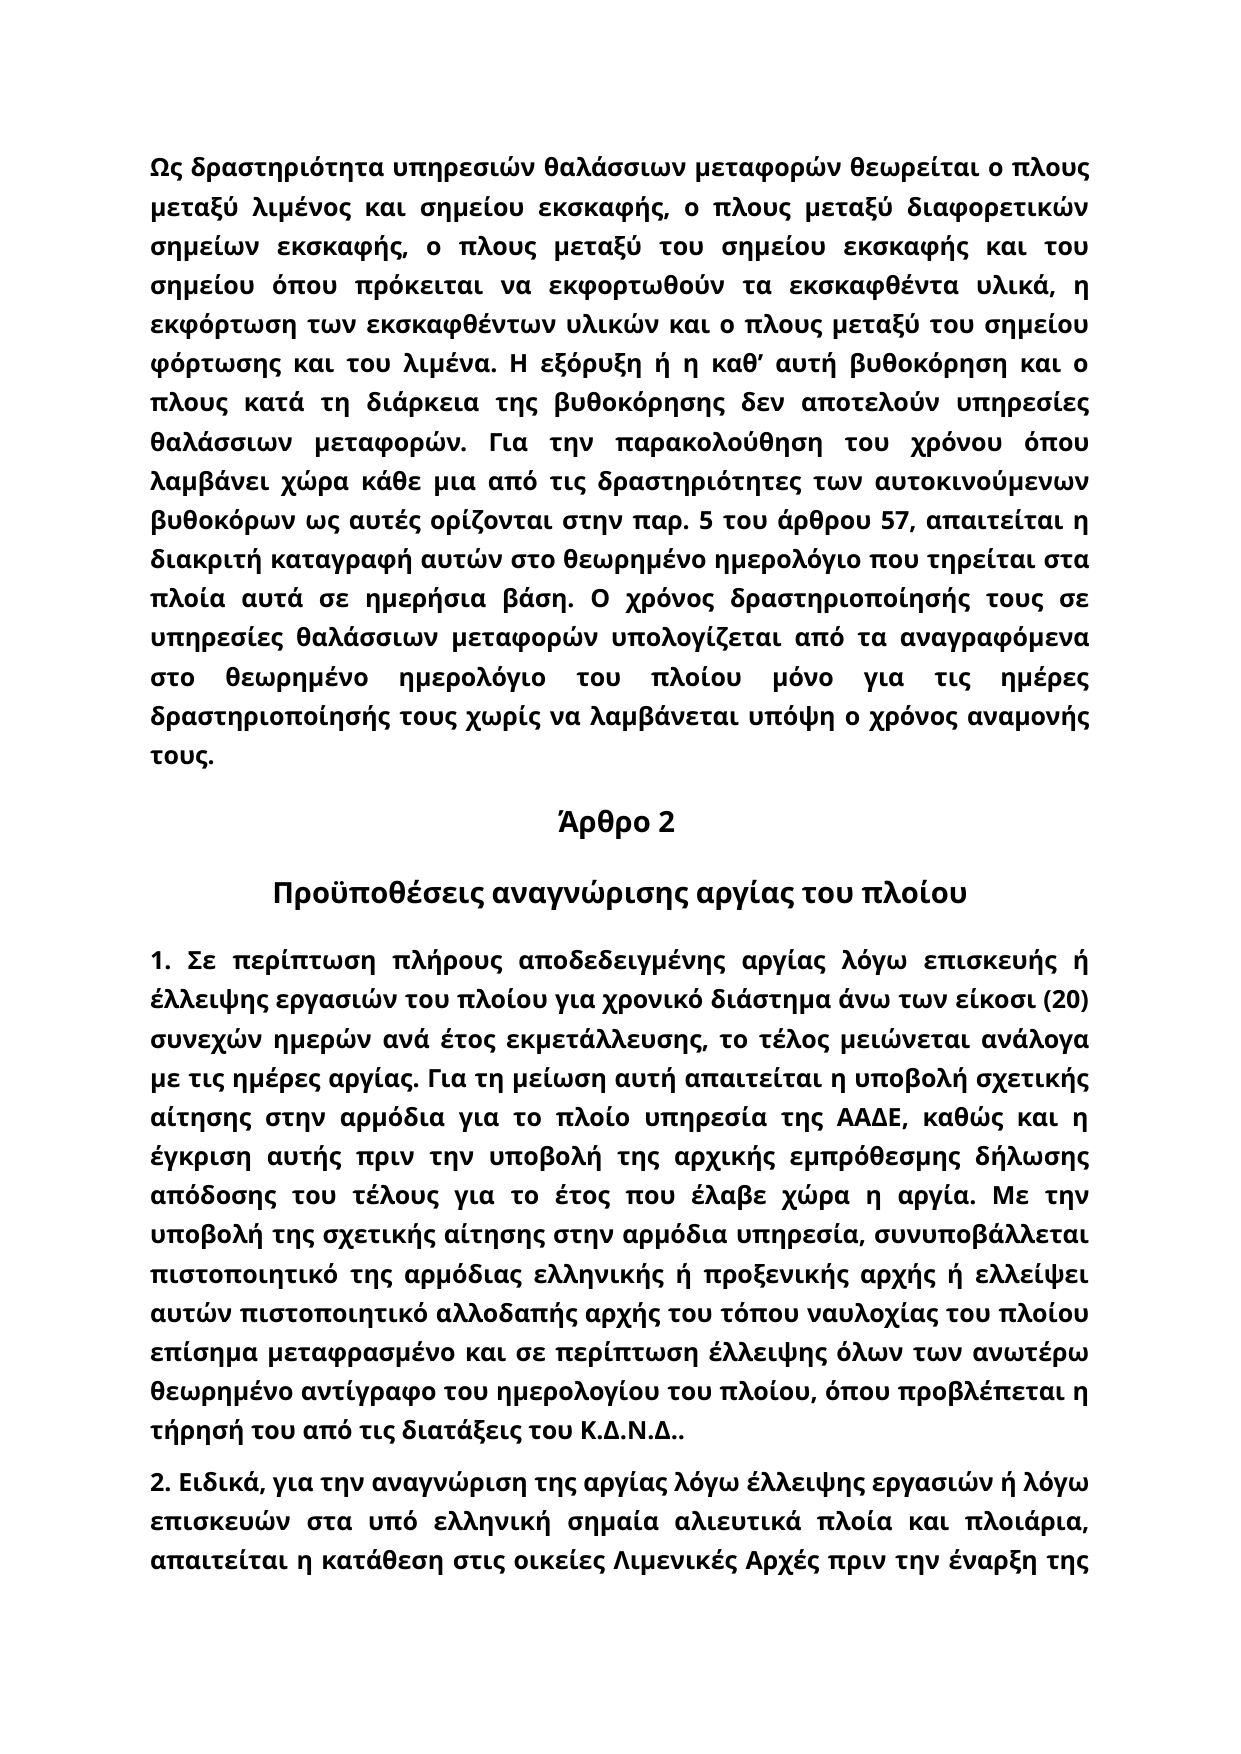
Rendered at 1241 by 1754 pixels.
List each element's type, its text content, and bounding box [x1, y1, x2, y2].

subtitle Προϋποθέσεις αναγνώρισης αργίας του πλοίου [150, 872, 1090, 912]
text 1. Σε περίπτωση πλήρους αποδεδειγμένης αργίας λόγω επισκευής ή έλλειψης εργασιών του πλοίου για χρονικό διάστημα άνω των είκοσι (20) συνεχών ημερών ανά έτος εκμετάλλευσης, το τέλος μειώνεται ανάλογα με τις ημέρες αργίας. Για τη μείωση αυτή απαιτείται η υποβολή σχετικής αίτησης στην αρμόδια για το πλοίο υπηρεσία της ΑΑΔΕ, καθώς και η έγκριση αυτής πριν την υποβολή της αρχικής εμπρόθεσμης δήλωσης απόδοσης του τέλους για το έτος που έλαβε χώρα η αργία. Με την υποβολή της σχετικής αίτησης στην αρμόδια υπηρεσία, συνυποβάλλεται πιστοποιητικό της αρμόδιας ελληνικής ή προξενικής αρχής ή ελλείψει αυτών πιστοποιητικό αλλοδαπής αρχής του τόπου ναυλοχίας του πλοίου επίσημα μεταφρασμένο και σε περίπτωση έλλειψης όλων των ανωτέρω θεωρημένο αντίγραφο του ημερολογίου του πλοίου, όπου προβλέπεται η τήρησή του από τις διατάξεις του Κ.Δ.Ν.Δ.. [150, 943, 1090, 1447]
text 2. Ειδικά, για την αναγνώριση της αργίας λόγω έλλειψης εργασιών ή λόγω επισκευών στα υπό ελληνική σημαία αλιευτικά πλοία και πλοιάρια, απαιτείται η κατάθεση στις οικείες Λιμενικές Αρχές πριν την έναρξη της [150, 1464, 1090, 1577]
text Ως δραστηριότητα υπηρεσιών θαλάσσιων μεταφορών θεωρείται ο πλους μεταξύ λιμένος και σημείου εκσκαφής, ο πλους μεταξύ διαφορετικών σημείων εκσκαφής, ο πλους μεταξύ του σημείου εκσκαφής και του σημείου όπου πρόκειται να εκφορτωθούν τα εκσκαφθέντα υλικά, η εκφόρτωση των εκσκαφθέντων υλικών και ο πλους μεταξύ του σημείου φόρτωσης και του λιμένα. Η εξόρυξη ή η καθ’ αυτή βυθοκόρηση και ο πλους κατά τη διάρκεια της βυθοκόρησης δεν αποτελούν υπηρεσίες θαλάσσιων μεταφορών. Για την παρακολούθηση του χρόνου όπου λαμβάνει χώρα κάθε μια από τις δραστηριότητες των αυτοκινούμενων βυθοκόρων ως αυτές ορίζονται στην παρ. 5 του άρθρου 57, απαιτείται η διακριτή καταγραφή αυτών στο θεωρημένο ημερολόγιο που τηρείται στα πλοία αυτά σε ημερήσια βάση. Ο χρόνος δραστηριοποίησής τους σε υπηρεσίες θαλάσσιων μεταφορών υπολογίζεται από τα αναγραφόμενα στο θεωρημένο ημερολόγιο του πλοίου μόνο για τις ημέρες δραστηριοποίησής τους χωρίς να λαμβάνεται υπόψη ο χρόνος αναμονής τους. [150, 150, 1090, 772]
subtitle Άρθρο 2 [150, 802, 1090, 841]
